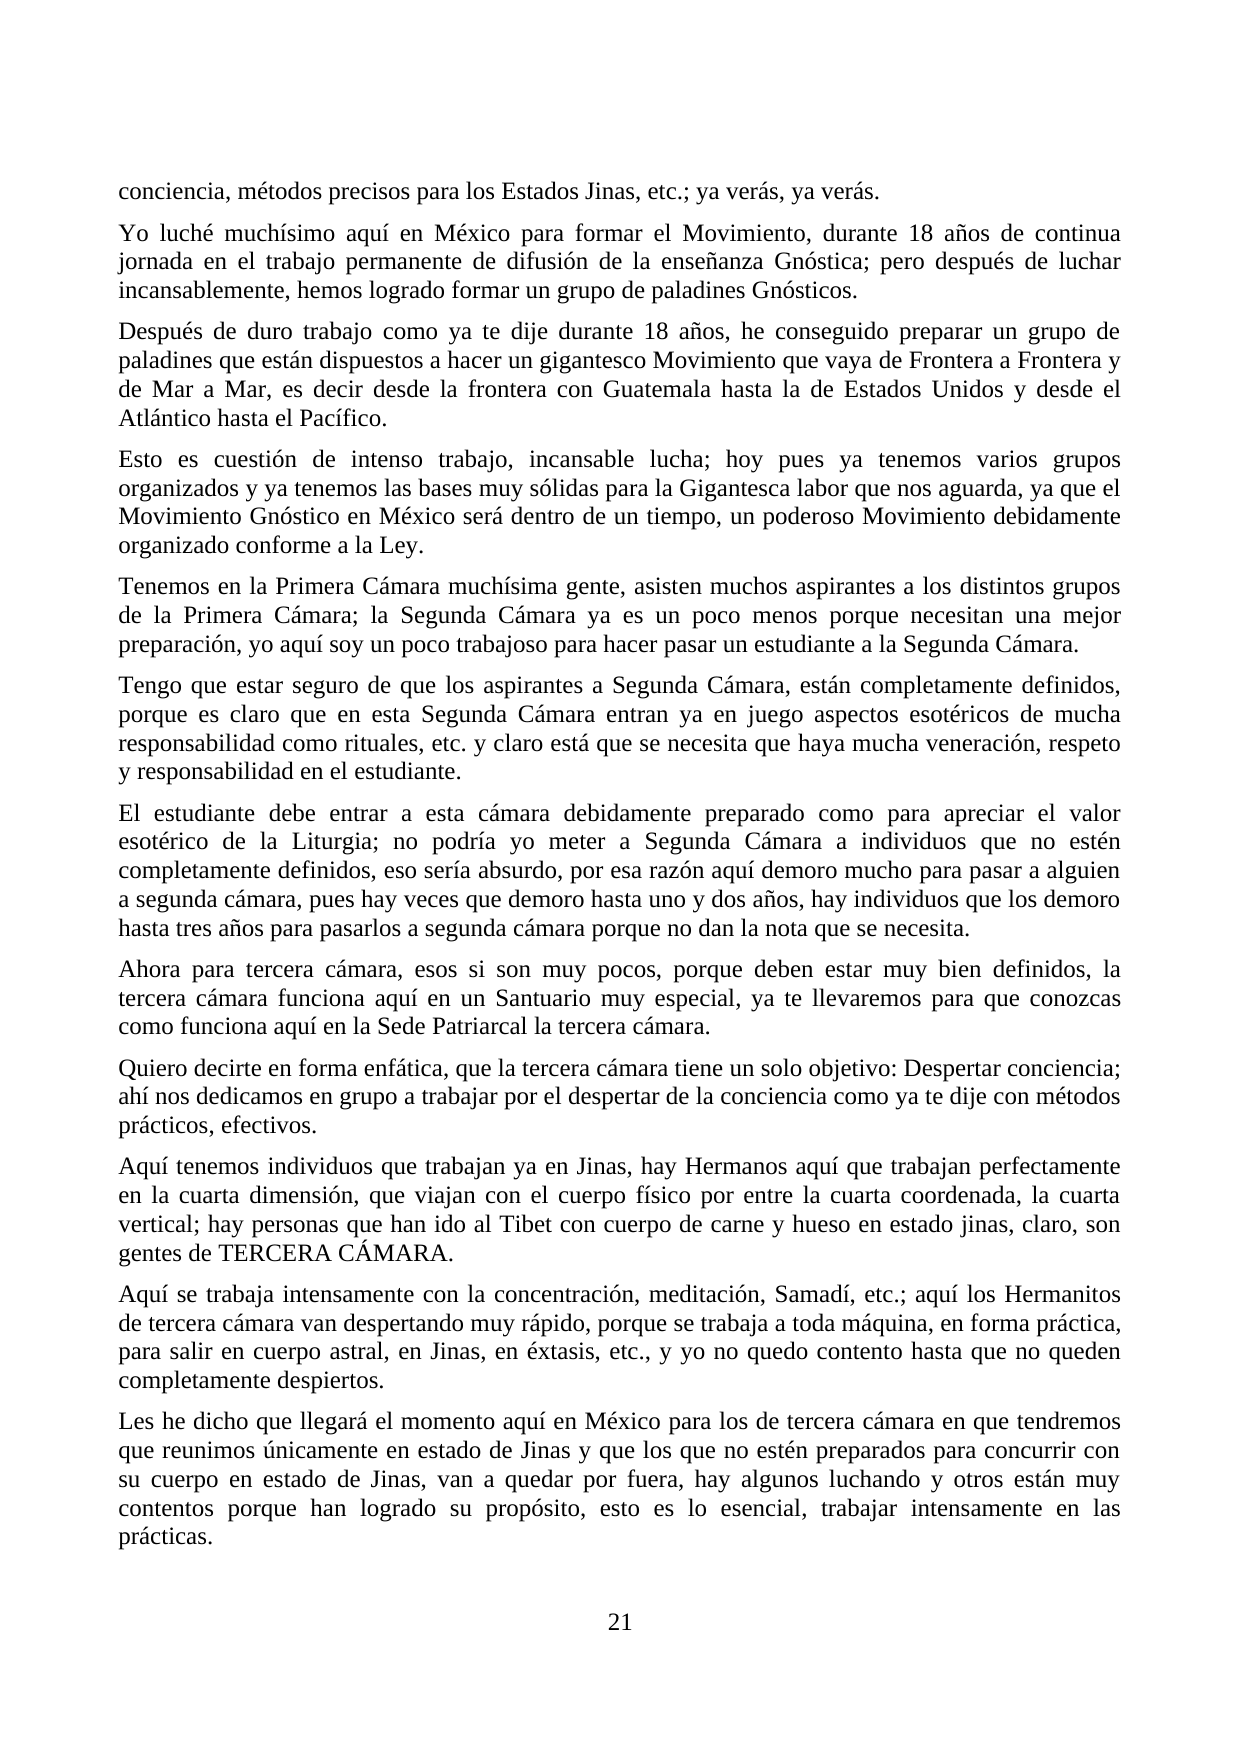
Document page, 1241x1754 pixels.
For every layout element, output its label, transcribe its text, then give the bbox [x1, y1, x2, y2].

text Esto es cuestión de intenso trabajo, incansable lucha; hoy pues ya tenemos varios grupos organizados y ya tenemos las bases muy sólidas para la Gigantesca labor que nos aguarda, ya que el Movimiento Gnóstico en México será dentro de un tiempo, un poderoso Movimiento debidamente organizado conforme a la Ley. [118, 444, 1122, 559]
text conciencia, métodos precisos para los Estados Jinas, etc.; ya verás, ya verás. [118, 176, 1122, 205]
text Tengo que estar seguro de que los aspirantes a Segunda Cámara, están completamente definidos, porque es claro que en esta Segunda Cámara entran ya en juego aspectos esotéricos de mucha responsabilidad como rituales, etc. y claro está que se necesita que haya mucha veneración, respeto y responsabilidad en el estudiante. [118, 670, 1122, 785]
text Tenemos en la Primera Cámara muchísima gente, asisten muchos aspirantes a los distintos grupos de la Primera Cámara; la Segunda Cámara ya es un poco menos porque necesitan una mejor preparación, yo aquí soy un poco trabajoso para hacer pasar un estudiante a la Segunda Cámara. [118, 571, 1122, 658]
text Yo luché muchísimo aquí en México para formar el Movimiento, durante 18 años de continua jornada en el trabajo permanente de difusión de la enseñanza Gnóstica; pero después de luchar incansablemente, hemos logrado formar un grupo de paladines Gnósticos. [118, 218, 1122, 304]
text El estudiante debe entrar a esta cámara debidamente preparado como para apreciar el valor esotérico de la Liturgia; no podría yo meter a Segunda Cámara a individuos que no estén completamente definidos, eso sería absurdo, por esa razón aquí demoro mucho para pasar a alguien a segunda cámara, pues hay veces que demoro hasta uno y dos años, hay individuos que los demoro hasta tres años para pasarlos a segunda cámara porque no dan la nota que se necesita. [118, 798, 1122, 941]
text Les he dicho que llegará el momento aquí en México para los de tercera cámara en que tendremos que reunimos únicamente en estado de Jinas y que los que no estén preparados para concurrir con su cuerpo en estado de Jinas, van a quedar por fuera, hay algunos luchando y otros están muy contentos porque han logrado su propósito, esto es lo esencial, trabajar intensamente en las prácticas. [118, 1406, 1122, 1550]
text Ahora para tercera cámara, esos si son muy pocos, porque deben estar muy bien definidos, la tercera cámara funciona aquí en un Santuario muy especial, ya te llevaremos para que conozcas como funciona aquí en la Sede Patriarcal la tercera cámara. [118, 954, 1122, 1040]
text Aquí tenemos individuos que trabajan ya en Jinas, hay Hermanos aquí que trabajan perfectamente en la cuarta dimensión, que viajan con el cuerpo físico por entre la cuarta coordenada, la cuarta vertical; hay personas que han ido al Tibet con cuerpo de carne y hueso en estado jinas, claro, son gentes de TERCERA CÁMARA. [118, 1151, 1122, 1266]
text Quiero decirte en forma enfática, que la tercera cámara tiene un solo objetivo: Despertar conciencia; ahí nos dedicamos en grupo a trabajar por el despertar de la conciencia como ya te dije con métodos prácticos, efectivos. [118, 1053, 1122, 1139]
text Aquí se trabaja intensamente con la concentración, meditación, Samadí, etc.; aquí los Hermanitos de tercera cámara van despertando muy rápido, porque se trabaja a toda máquina, en forma práctica, para salir en cuerpo astral, en Jinas, en éxtasis, etc., y yo no quedo contento hasta que no queden completamente despiertos. [118, 1279, 1122, 1394]
text Después de duro trabajo como ya te dije durante 18 años, he conseguido preparar un grupo de paladines que están dispuestos a hacer un gigantesco Movimiento que vaya de Frontera a Frontera y de Mar a Mar, es decir desde la frontera con Guatemala hasta la de Estados Unidos y desde el Atlántico hasta el Pacífico. [118, 316, 1122, 431]
